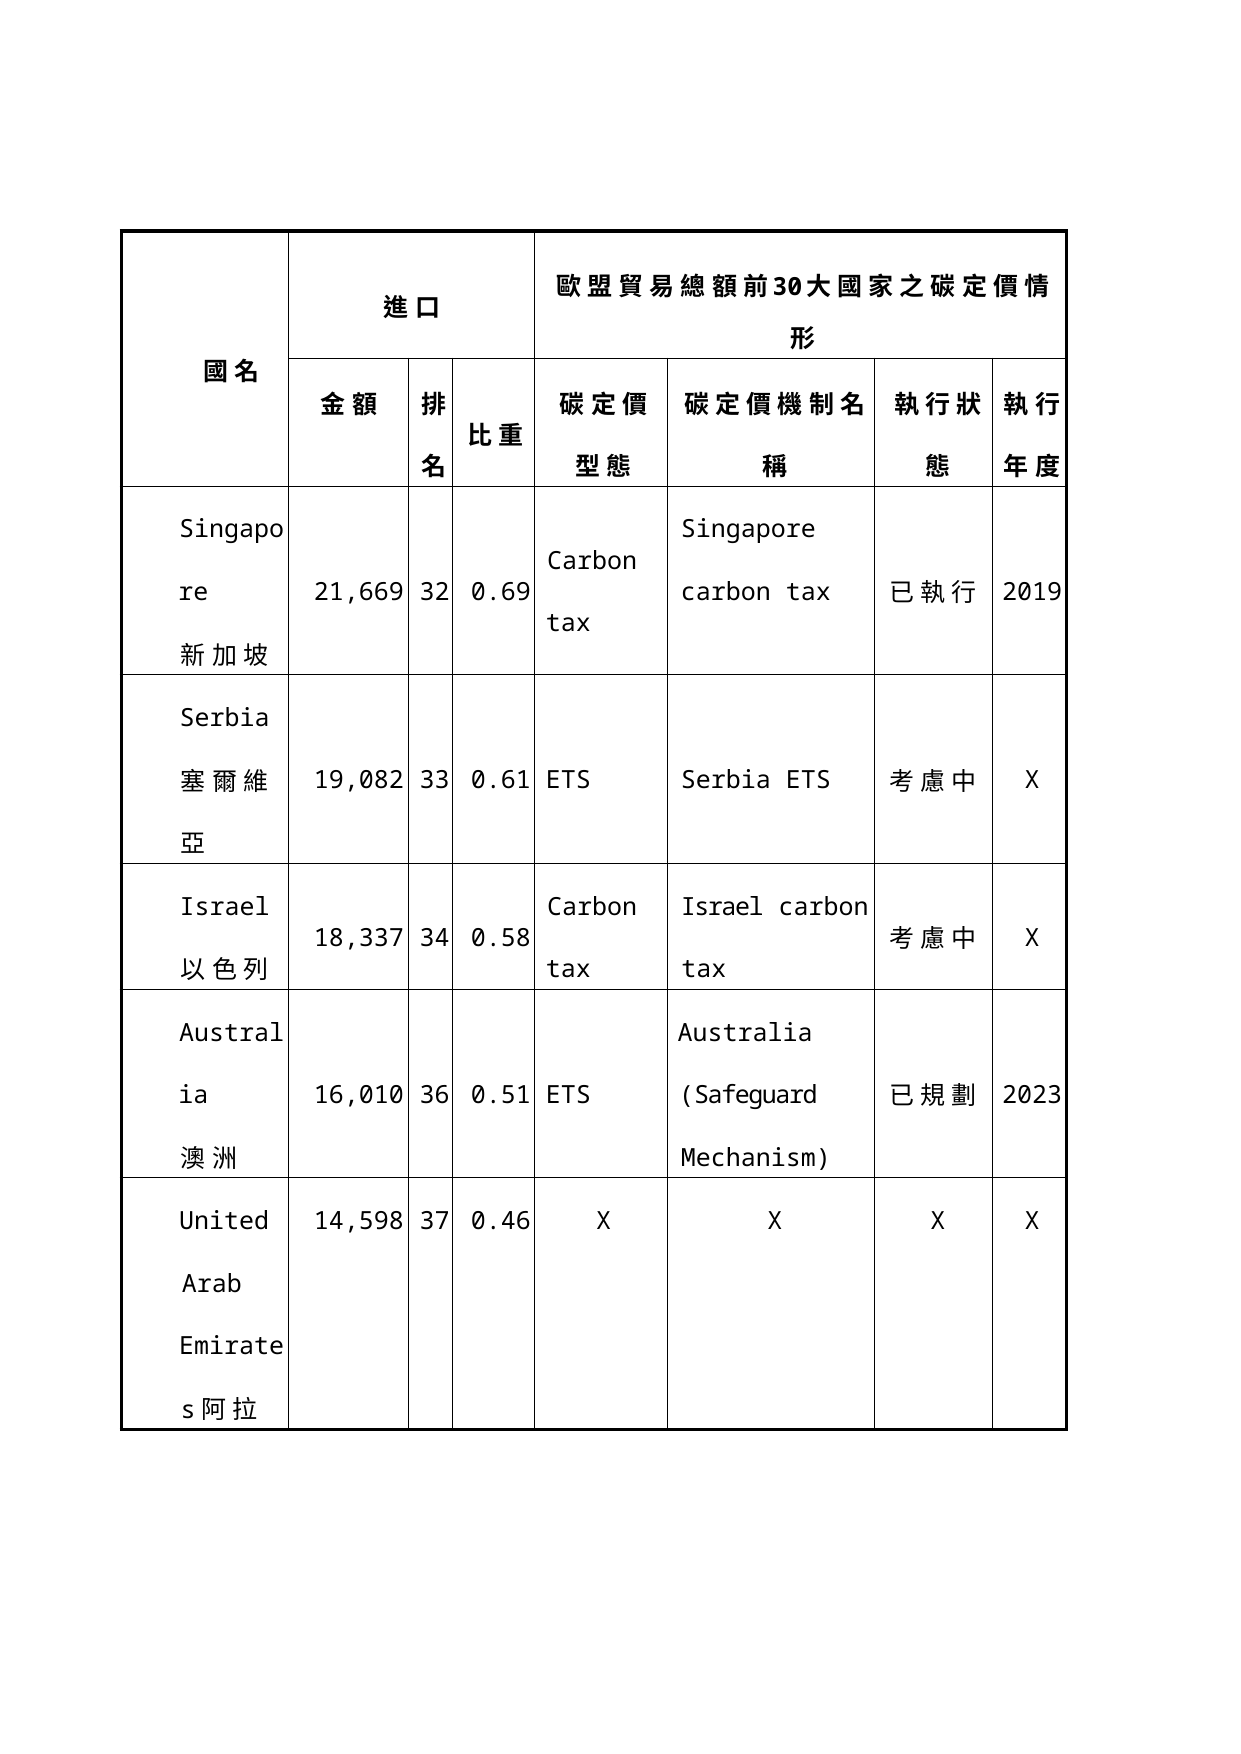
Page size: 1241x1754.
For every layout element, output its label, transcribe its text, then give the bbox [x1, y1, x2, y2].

table_cell X [993, 864, 1065, 989]
table_cell X [875, 1178, 992, 1428]
table_cell ETS [535, 675, 667, 863]
table_cell 2019 [993, 487, 1065, 674]
table_cell 18,337 [289, 864, 408, 989]
table_cell 37 [409, 1178, 452, 1428]
table_cell Carbon tax [535, 487, 667, 674]
table_cell 0.51 [453, 990, 534, 1177]
table_cell 32 [409, 487, 452, 674]
table_header 國名 [123, 233, 288, 486]
table_cell 碳定價型態 [535, 359, 667, 486]
table_cell 14,598 [289, 1178, 408, 1428]
table_cell 碳定價機制名稱 [668, 359, 874, 486]
table_cell 19,082 [289, 675, 408, 863]
table_cell 21,669 [289, 487, 408, 674]
table_cell 已規劃 [875, 990, 992, 1177]
table_cell Singapore carbon tax [668, 487, 874, 674]
table_cell 考慮中 [875, 864, 992, 989]
table_cell 執行狀態 [875, 359, 992, 486]
table_cell 執行年度 [993, 359, 1065, 486]
table_cell 0.58 [453, 864, 534, 989]
table_cell Australia (Safeguard Mechanism) [668, 990, 874, 1177]
table_cell Israel以色列 [123, 864, 288, 989]
table_cell X [993, 675, 1065, 863]
table_cell 33 [409, 675, 452, 863]
table_cell Australia 澳洲 [123, 990, 288, 1177]
table_header 歐盟貿易總額前30大國家之碳定價情形 [535, 233, 1065, 357]
table_cell 0.69 [453, 487, 534, 674]
table_cell 金額 [289, 359, 408, 486]
table_cell 排名 [409, 359, 452, 486]
table_cell 16,010 [289, 990, 408, 1177]
table_cell 已執行 [875, 487, 992, 674]
table_cell United Arab Emirates阿拉 [123, 1178, 288, 1428]
table_header 進口 [289, 233, 534, 357]
table_cell X [668, 1178, 874, 1428]
table_cell 2023 [993, 990, 1065, 1177]
table_cell 比重 [453, 359, 534, 486]
table_cell Serbia 塞爾維亞 [123, 675, 288, 863]
table_cell X [993, 1178, 1065, 1428]
table_cell Israel carbon tax [668, 864, 874, 989]
table_cell 36 [409, 990, 452, 1177]
table_cell X [535, 1178, 667, 1428]
table_cell 0.46 [453, 1178, 534, 1428]
table_cell 考慮中 [875, 675, 992, 863]
table_cell Carbon tax [535, 864, 667, 989]
table_cell 0.61 [453, 675, 534, 863]
table_cell ETS [535, 990, 667, 1177]
table_cell Serbia ETS [668, 675, 874, 863]
table_cell Singapore 新加坡 [123, 487, 288, 674]
table_cell 34 [409, 864, 452, 989]
